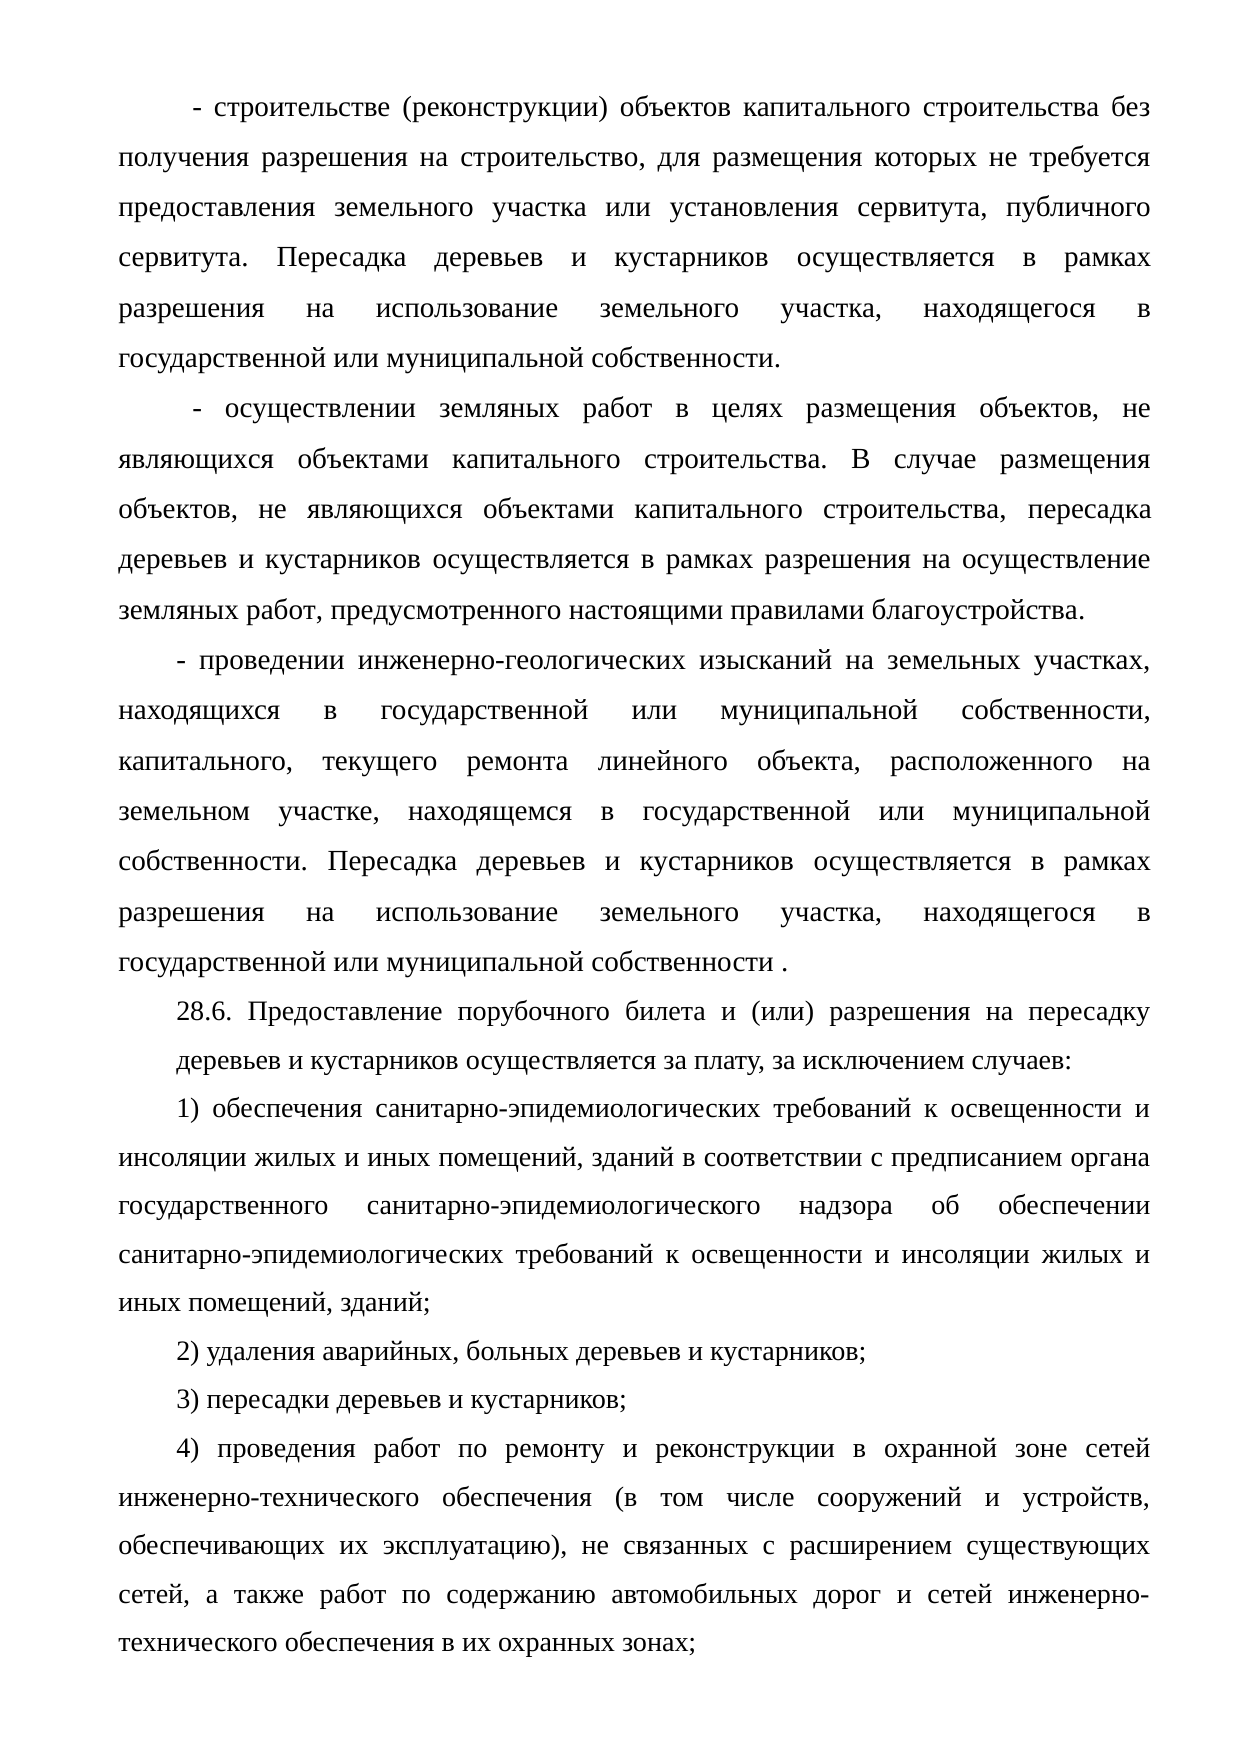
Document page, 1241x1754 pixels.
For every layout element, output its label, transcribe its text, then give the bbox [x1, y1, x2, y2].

text 28.6. Предоставление порубочного билета и (или) разрешения на пересадку деревьев и кустарников осуществляется за плату, за исключением случаев: [176, 994, 1151, 1075]
text 1) обеспечения санитарно-эпидемиологических требований к освещенности и инсоляции жилых и иных помещений, зданий в соответствии с предписанием органа государственного санитарно-эпидемиологического надзора об обеспечении санитарно-эпидемиологических требований к освещенности и инсоляции жилых и иных помещений, зданий; [118, 1091, 1151, 1318]
text 3) пересадки деревьев и кустарников; [118, 1383, 1151, 1415]
title - осуществлении земляных работ в целях размещения объектов, не являющихся объектами капитального строительства. В случае размещения объектов, не являющихся объектами капитального строительства, пересадка деревьев и кустарников осуществляется в рамках разрешения на осуществление земляных работ, предусмотренного настоящими правилами благоустройства. [118, 391, 1151, 625]
text 4) проведения работ по ремонту и реконструкции в охранной зоне сетей инженерно-технического обеспечения (в том числе сооружений и устройств, обеспечивающих их эксплуатацию), не связанных с расширением существующих сетей, а также работ по содержанию автомобильных дорог и сетей инженерно-технического обеспечения в их охранных зонах; [118, 1431, 1151, 1658]
text - проведении инженерно-геологических изысканий на земельных участках, находящихся в государственной или муниципальной собственности, капитального, текущего ремонта линейного объекта, расположенного на земельном участке, находящемся в государственной или муниципальной собственности. Пересадка деревьев и кустарников осуществляется в рамках разрешения на использование земельного участка, находящегося в государственной или муниципальной собственности . [118, 642, 1151, 977]
text - строительстве (реконструкции) объектов капитального строительства без получения разрешения на строительство, для размещения которых не требуется предоставления земельного участка или установления сервитута, публичного сервитута. Пересадка деревьев и кустарников осуществляется в рамках разрешения на использование земельного участка, находящегося в государственной или муниципальной собственности. [118, 89, 1151, 374]
text 2) удаления аварийных, больных деревьев и кустарников; [118, 1334, 1151, 1366]
